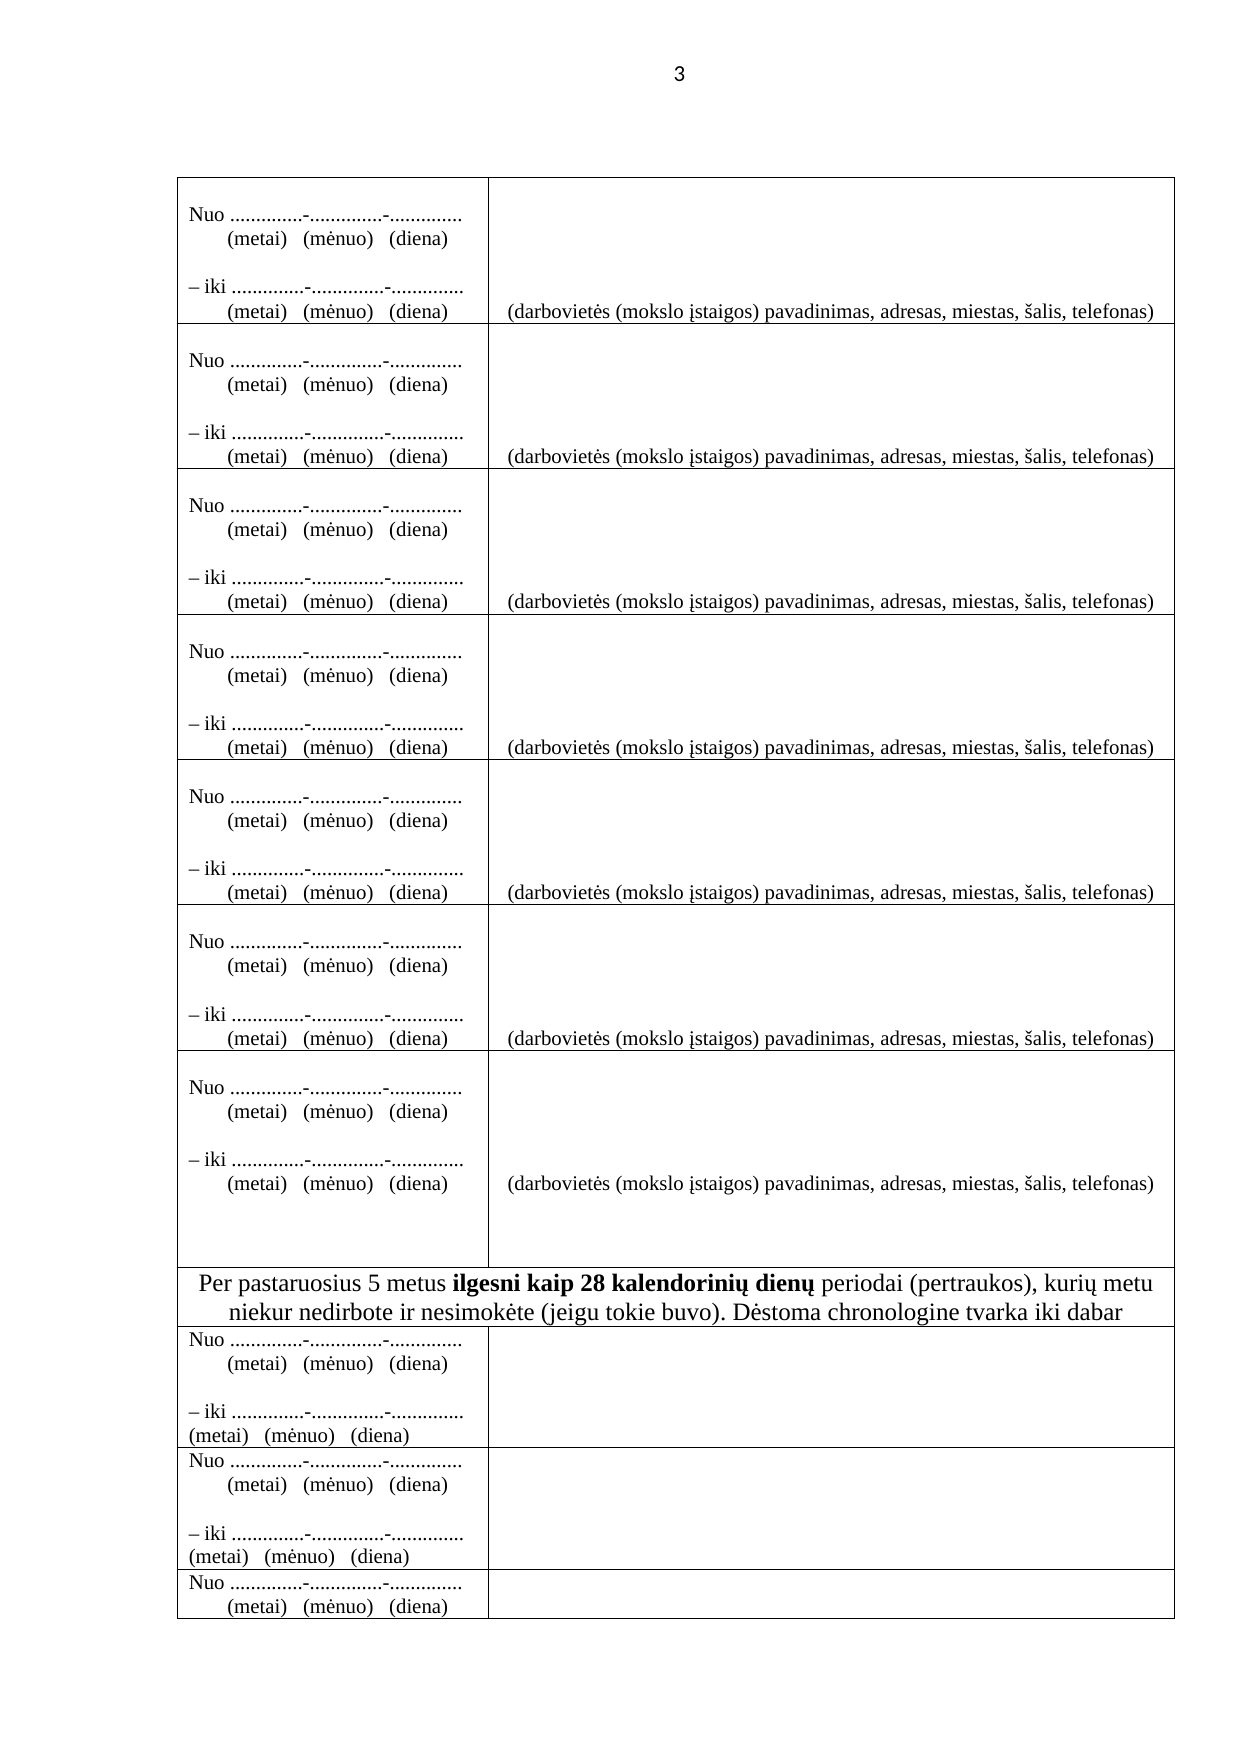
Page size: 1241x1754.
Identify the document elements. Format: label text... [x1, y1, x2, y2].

table_cell (darbovietės (mokslo įstaigos) pavadinimas, adresas, miestas, šalis, telefonas) [489, 178, 1174, 323]
table_cell [489, 1327, 1174, 1447]
table_cell Nuo ..............-..............-.............. (metai) (mėnuo) (diena) – iki ..............-..............-.............. (metai) (mėnuo) (diena) [178, 469, 488, 613]
table_cell (darbovietės (mokslo įstaigos) pavadinimas, adresas, miestas, šalis, telefonas) [489, 1051, 1174, 1267]
table_cell Nuo ..............-..............-.............. (metai) (mėnuo) (diena) – iki ..............-..............-.............. (metai) (mėnuo) (diena) [178, 1448, 488, 1568]
table_cell (darbovietės (mokslo įstaigos) pavadinimas, adresas, miestas, šalis, telefonas) [489, 615, 1174, 759]
table_cell (darbovietės (mokslo įstaigos) pavadinimas, adresas, miestas, šalis, telefonas) [489, 905, 1174, 1050]
table_cell Nuo ..............-..............-.............. (metai) (mėnuo) (diena) – iki ..............-..............-.............. (metai) (mėnuo) (diena) [178, 1327, 488, 1447]
table_cell (darbovietės (mokslo įstaigos) pavadinimas, adresas, miestas, šalis, telefonas) [489, 324, 1174, 468]
table_cell Per pastaruosius 5 metus ilgesni kaip 28 kalendorinių dienų periodai (pertraukos), kurių metu niekur nedirbote ir nesimokėte (jeigu tokie buvo). Dėstoma chronologine tvarka iki dabar [178, 1268, 1174, 1326]
table_cell [489, 1448, 1174, 1568]
table_cell (darbovietės (mokslo įstaigos) pavadinimas, adresas, miestas, šalis, telefonas) [489, 469, 1174, 613]
table_cell Nuo ..............-..............-.............. (metai) (mėnuo) (diena) – iki ..............-..............-.............. (metai) (mėnuo) (diena) [178, 324, 488, 468]
table_cell Nuo ..............-..............-.............. (metai) (mėnuo) (diena) – iki ..............-..............-.............. (metai) (mėnuo) (diena) [178, 178, 488, 323]
table_cell (darbovietės (mokslo įstaigos) pavadinimas, adresas, miestas, šalis, telefonas) [489, 760, 1174, 904]
table_cell Nuo ..............-..............-.............. (metai) (mėnuo) (diena) – iki ..............-..............-.............. (metai) (mėnuo) (diena) [178, 905, 488, 1050]
table_cell [489, 1570, 1174, 1618]
table_cell Nuo ..............-..............-.............. (metai) (mėnuo) (diena) – iki ..............-..............-.............. (metai) (mėnuo) (diena) [178, 760, 488, 904]
table_cell Nuo ..............-..............-.............. (metai) (mėnuo) (diena) [178, 1570, 488, 1618]
table_cell Nuo ..............-..............-.............. (metai) (mėnuo) (diena) – iki ..............-..............-.............. (metai) (mėnuo) (diena) [178, 615, 488, 759]
table_cell Nuo ..............-..............-.............. (metai) (mėnuo) (diena) – iki ..............-..............-.............. (metai) (mėnuo) (diena) [178, 1051, 488, 1267]
